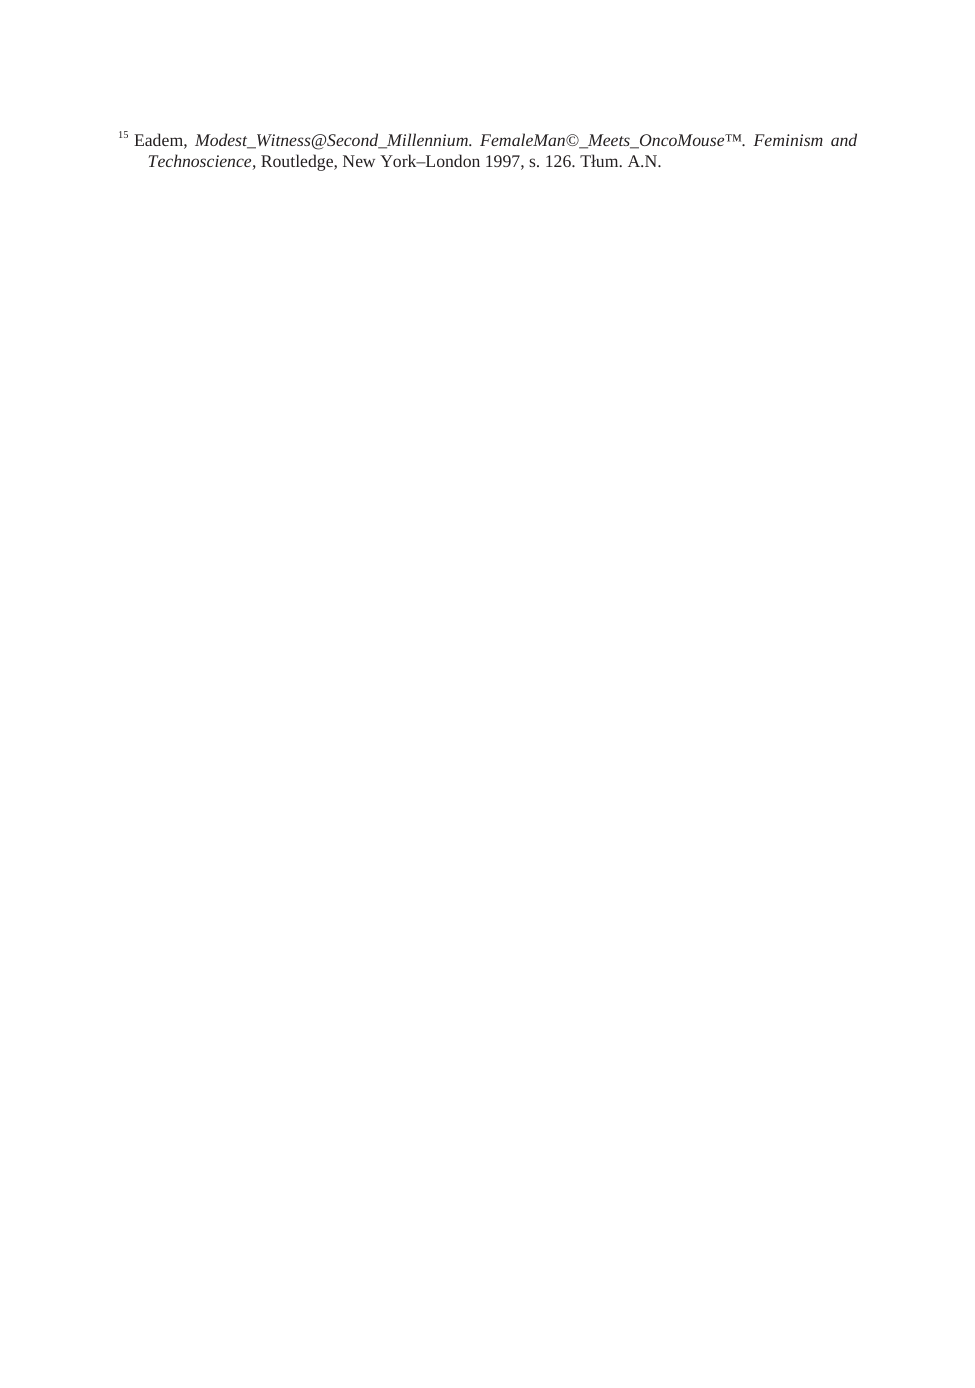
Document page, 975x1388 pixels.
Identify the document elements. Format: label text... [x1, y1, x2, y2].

text 15 Eadem, Modest_Witness@Second_Millennium. FemaleMan©_Meets_OncoMouse™. Feminism and Technoscience, Routledge, New York–London 1997, s. 126. Tłum. A.N. [118, 129, 858, 172]
